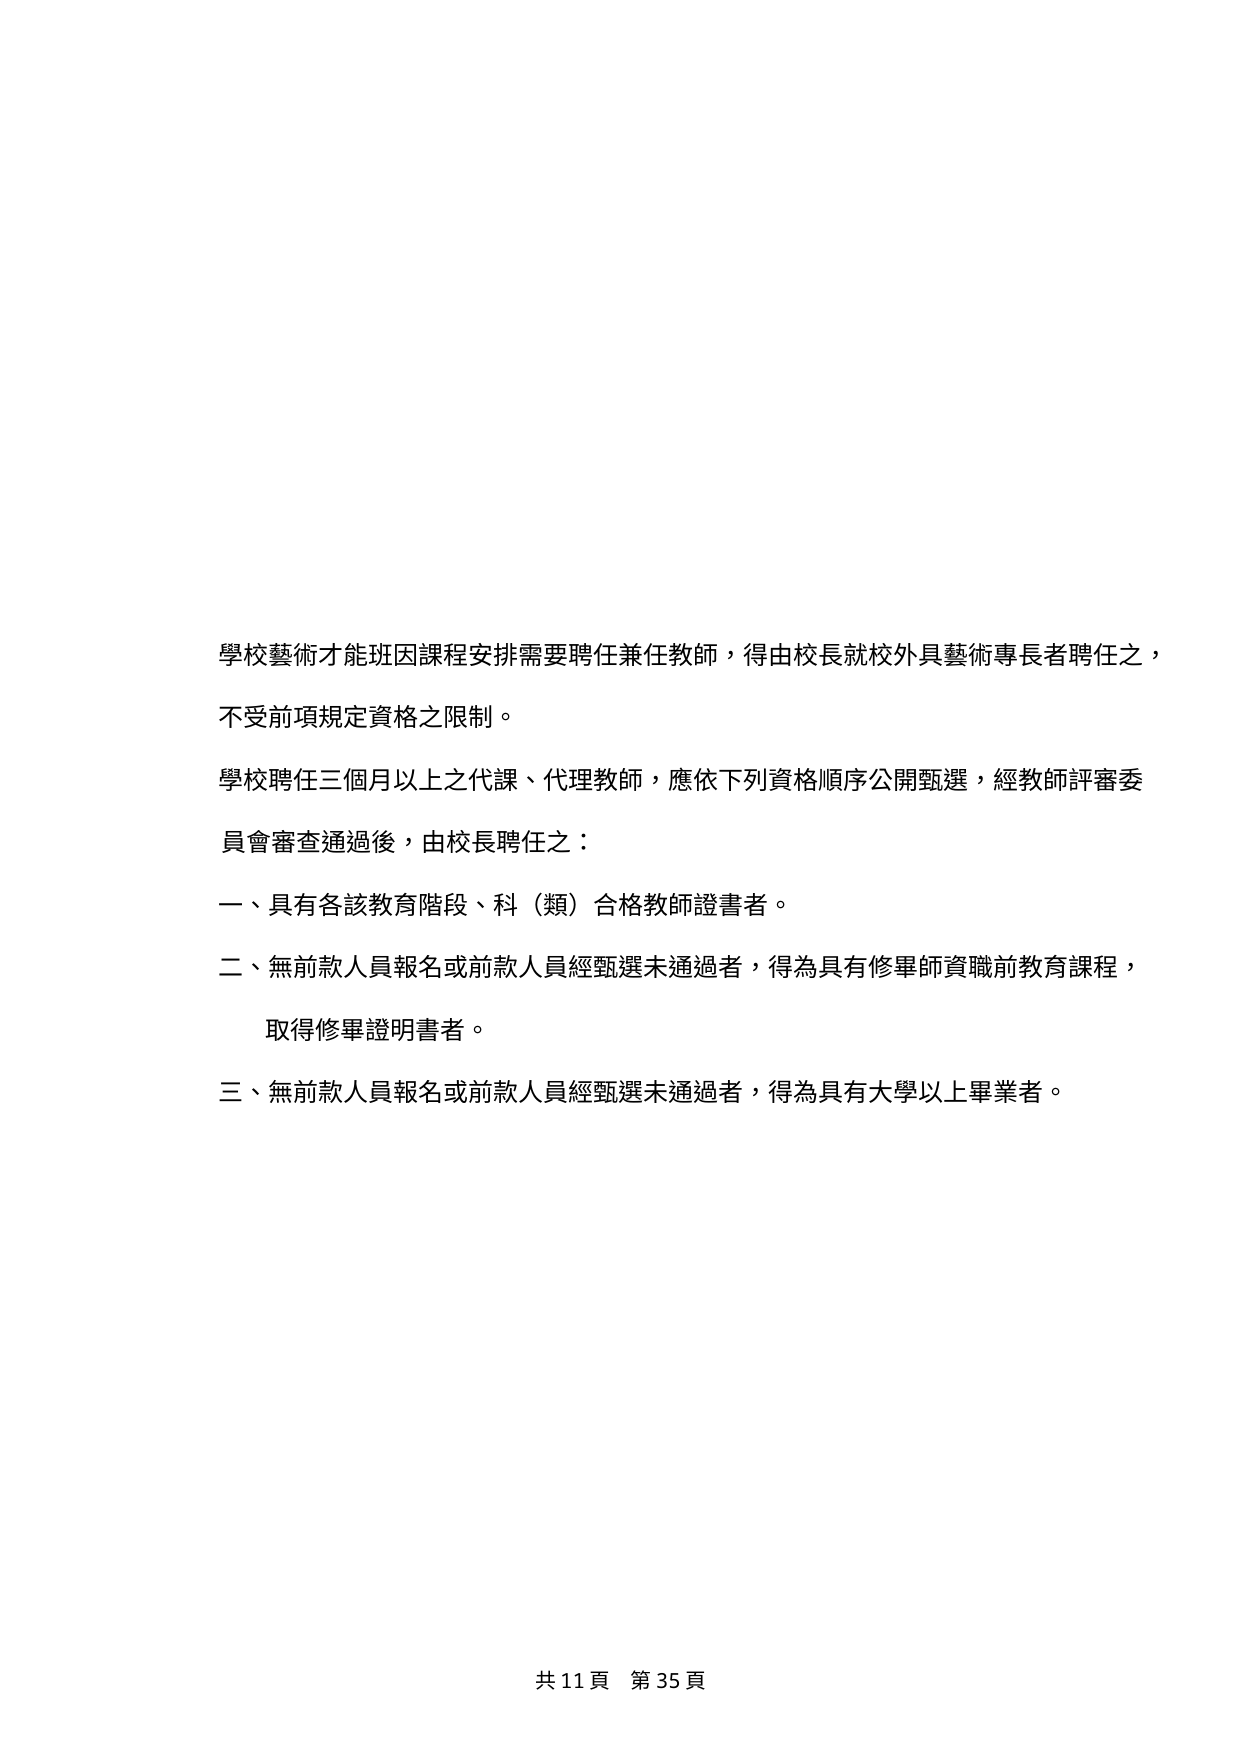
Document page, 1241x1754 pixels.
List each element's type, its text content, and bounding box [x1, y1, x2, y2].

text 三、無前款人員報名或前款人員經甄選未通過者，得為具有大學以上畢業者。 [218, 1049, 1152, 1112]
text 二、無前款人員報名或前款人員經甄選未通過者，得為具有修畢師資職前教育課程，取得修畢證明書者。 [218, 924, 1152, 1049]
text 學校聘任三個月以上之代課、代理教師，應依下列資格順序公開甄選，經教師評審委員會審查通過後，由校長聘任之： [218, 737, 1152, 862]
text 學校藝術才能班因課程安排需要聘任兼任教師，得由校長就校外具藝術專長者聘任之，不受前項規定資格之限制。 [218, 612, 1152, 737]
text 一、具有各該教育階段、科（類）合格教師證書者。 [218, 862, 1152, 924]
